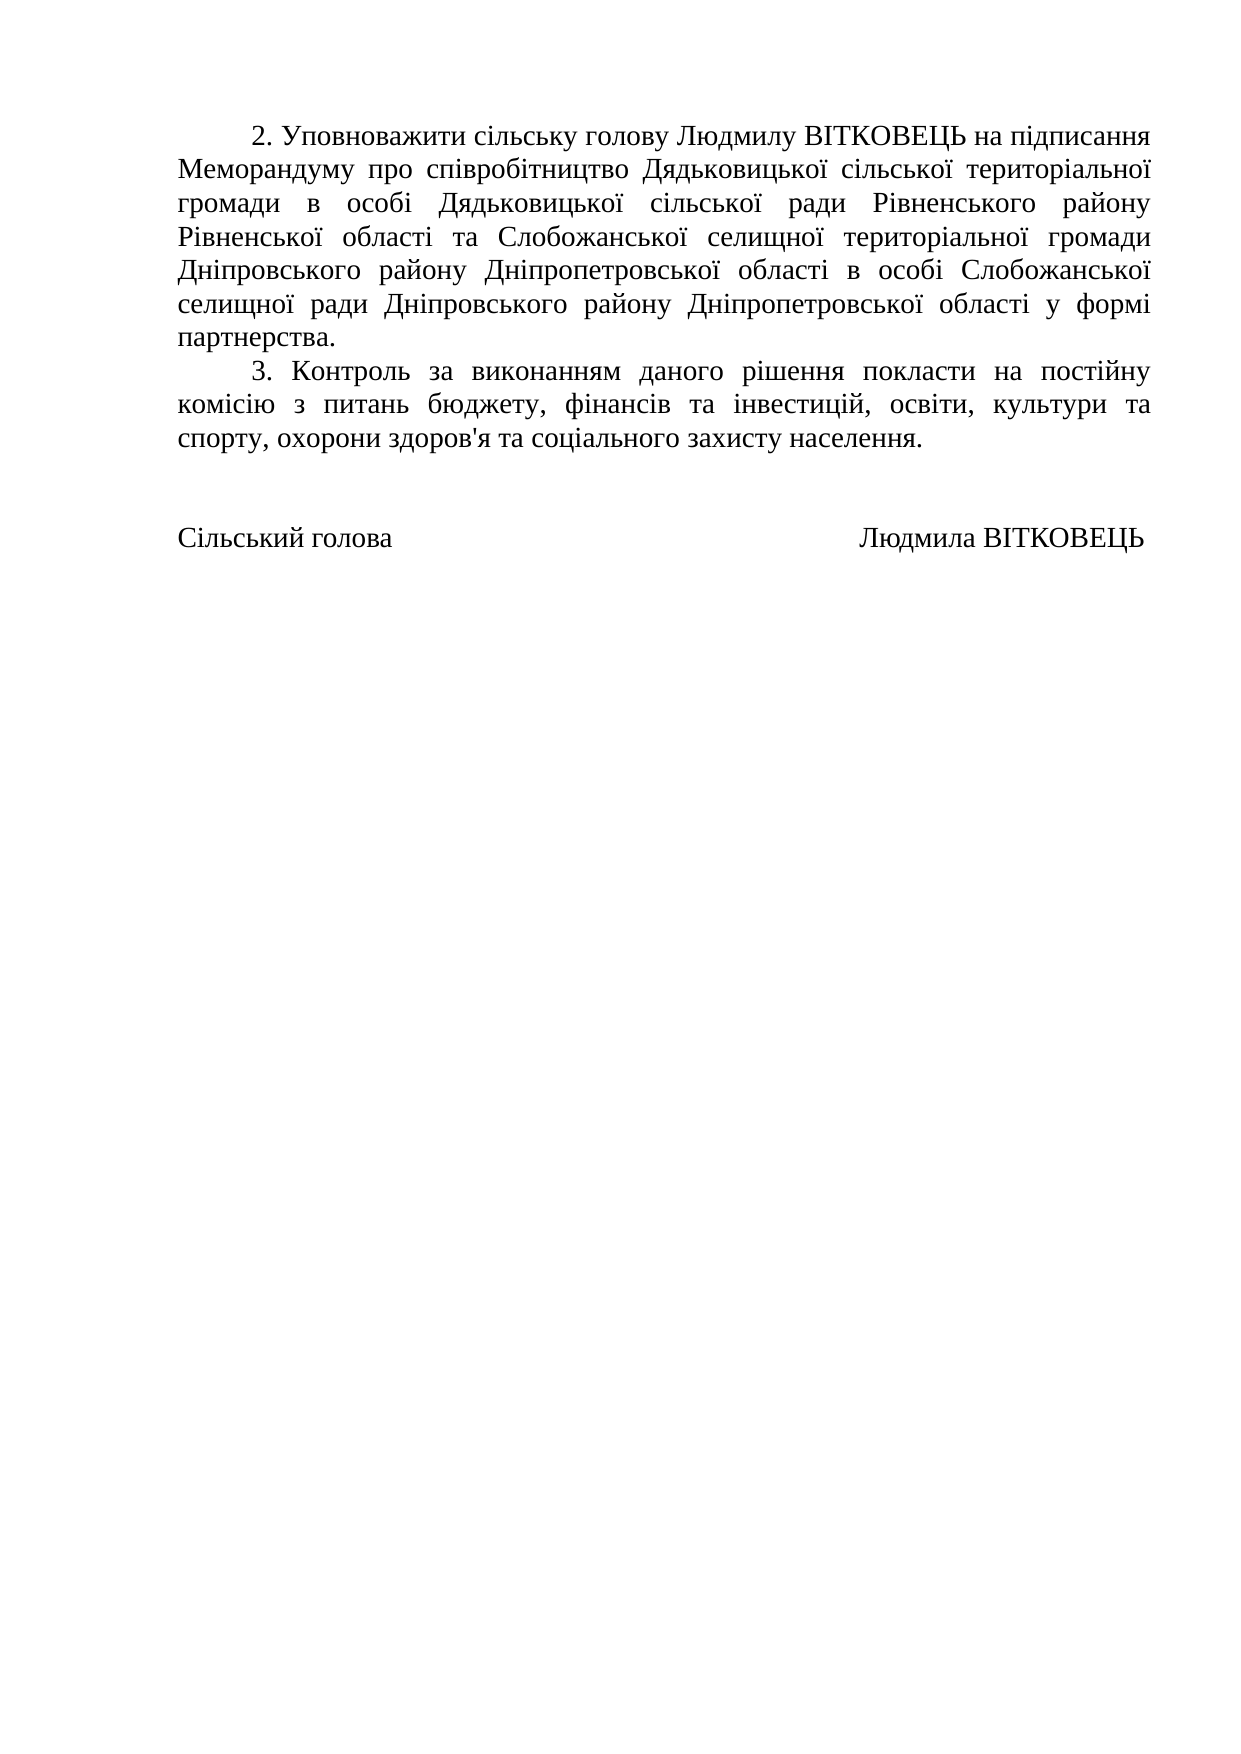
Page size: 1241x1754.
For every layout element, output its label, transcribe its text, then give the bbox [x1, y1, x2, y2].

text 3. Контроль за виконанням даного рішення покласти на постійну комісію з питань бюджету, фінансів та інвестицій, освіти, культури та спорту, охорони здоров'я та соціального захисту населення. [177, 353, 1152, 453]
text 2. Уповноважити сільську голову Людмилу ВІТКОВЕЦЬ на підписання Меморандуму про співробітництво Дядьковицької сільської територіальної громади в особі Дядьковицької сільської ради Рівненського району Рівненської області та Слобожанської селищної територіальної громади Дніпровського району Дніпропетровської області в особі Слобожанської селищної ради Дніпровського району Дніпропетровської області у формі партнерства. [177, 118, 1152, 353]
text Сільський голова Людмила ВІТКОВЕЦЬ [177, 521, 1152, 554]
